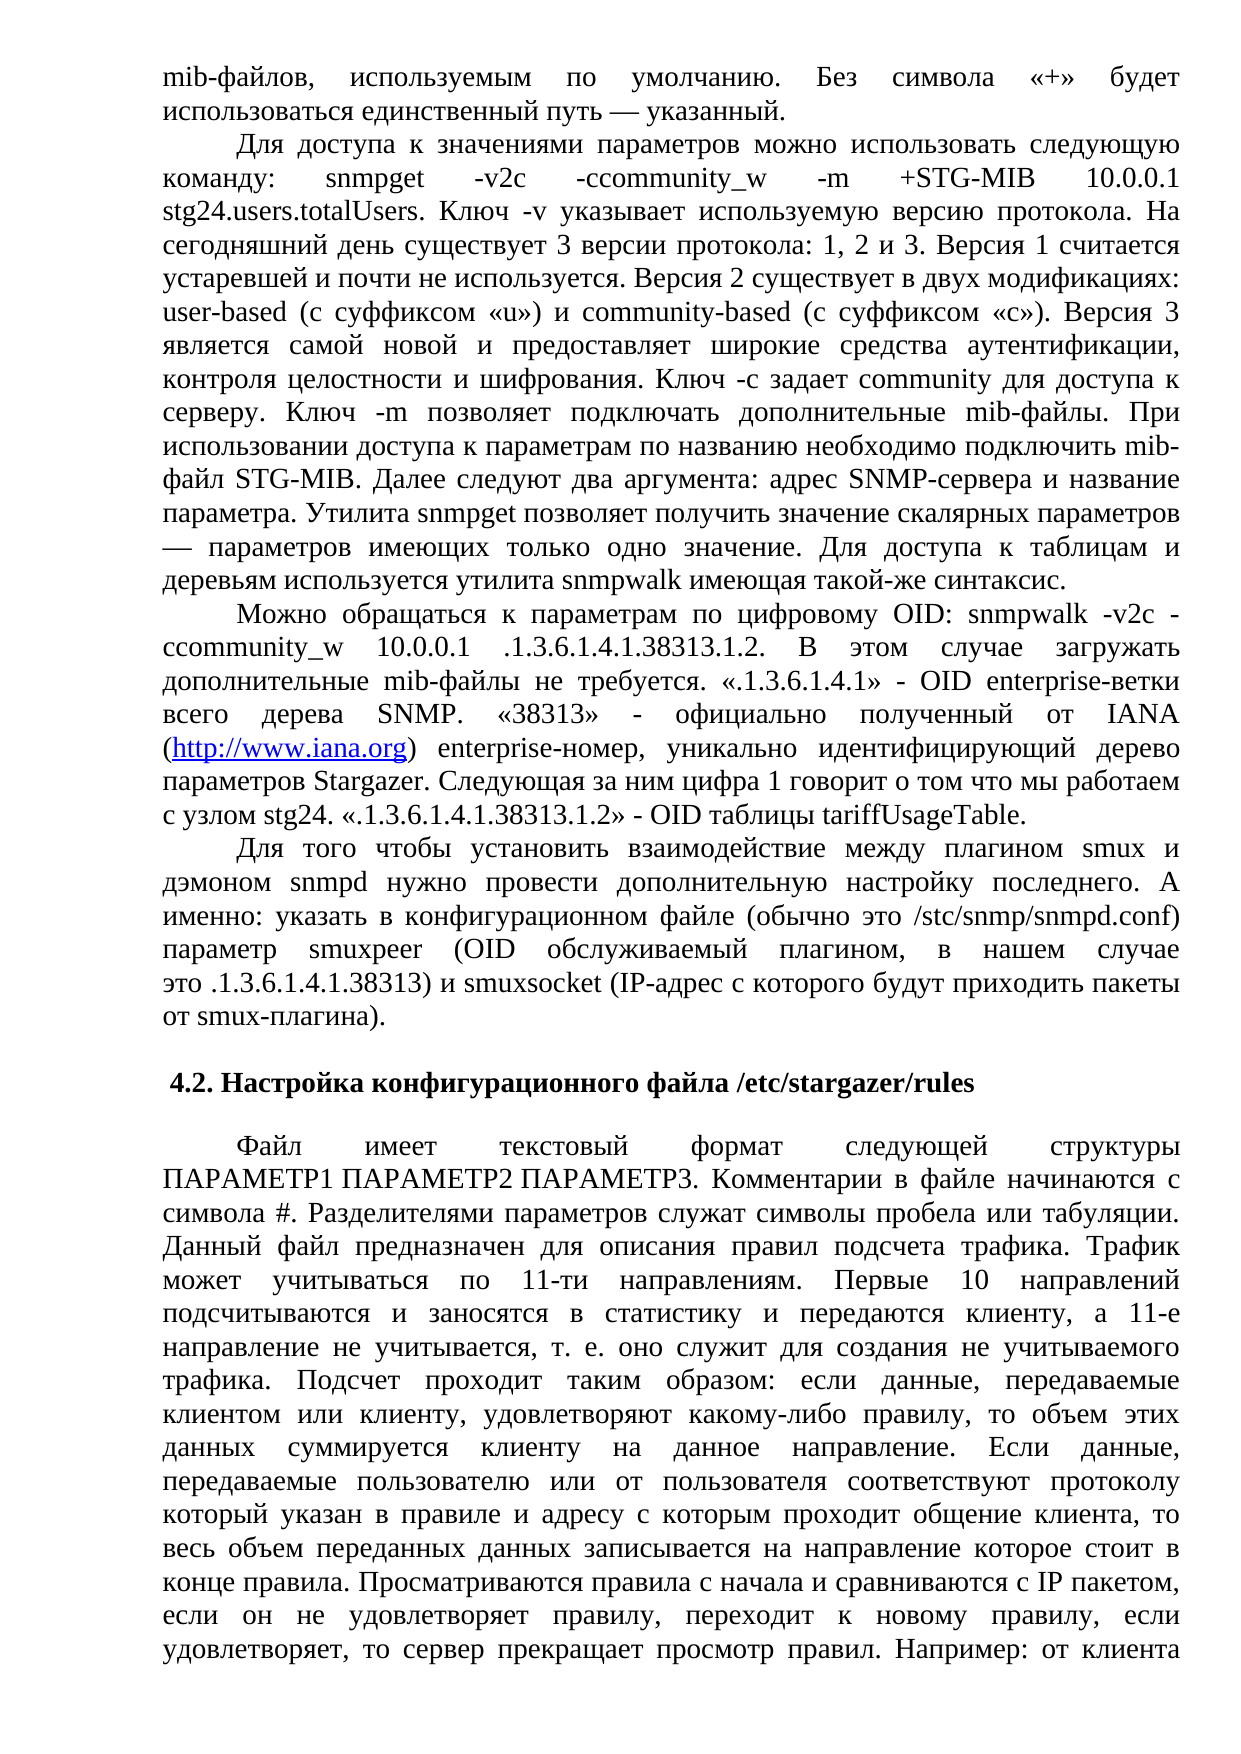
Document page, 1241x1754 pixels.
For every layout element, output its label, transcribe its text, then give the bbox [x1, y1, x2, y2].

text Файл имеет текстовый формат следующей структуры ПАРАМЕТР1 ПАРАМЕТР2 ПАРАМЕТР3. Комментарии в файле начинаются с символа #. Разделителями параметров служат символы пробела или табуляции. Данный файл предназначен для описания правил подсчета трафика. Трафик может учитываться по 11-ти направлениям. Первые 10 направлений подсчитываются и заносятся в статистику и передаются клиенту, а 11-е направление не учитывается, т. е. оно служит для создания не учитываемого трафика. Подсчет проходит таким образом: если данные, передаваемые клиентом или клиенту, удовлетворяют какому-либо правилу, то объем этих данных суммируется клиенту на данное направление. Если данные, передаваемые пользователю или от пользователя соответствуют протоколу который указан в правиле и адресу с которым проходит общение клиента, то весь объем переданных данных записывается на направление которое стоит в конце правила. Просматриваются правила с начала и сравниваются с IP пакетом, если он не удовлетворяет правилу, переходит к новому правилу, если удовлетворяет, то сервер прекращает просмотр правил. Например: от клиента [162, 1128, 1181, 1664]
list Настройка конфигурационного файла /etc/stargazer/rules [162, 1065, 1181, 1099]
text mib-файлов, используемым по умолчанию. Без символа «+» будет использоваться единственный путь — указанный. [162, 59, 1181, 126]
text Можно обращаться к параметрам по цифровому OID: snmpwalk -v2c -ccommunity_w 10.0.0.1 .1.3.6.1.4.1.38313.1.2. В этом случае загружать дополнительные mib-файлы не требуется. «.1.3.6.1.4.1» - OID enterprise-ветки всего дерева SNMP. «38313» - официально полученный от IANA (http://www.iana.org) enterprise-номер, уникально идентифицирующий дерево параметров Stargazer. Следующая за ним цифра 1 говорит о том что мы работаем с узлом stg24. «.1.3.6.1.4.1.38313.1.2» - OID таблицы tariffUsageTable. [162, 596, 1181, 831]
text Для того чтобы установить взаимодействие между плагином smux и дэмоном snmpd нужно провести дополнительную настройку последнего. А именно: указать в конфигурационном файле (обычно это /stc/snmp/snmpd.conf) параметр smuxpeer (OID обслуживаемый плагином, в нашем случае это .1.3.6.1.4.1.38313) и smuxsocket (IP-адрес с которого будут приходить пакеты от smux-плагина). [162, 831, 1181, 1032]
text Для доступа к значениями параметров можно использовать следующую команду: snmpget -v2c -ccommunity_w -m +STG-MIB 10.0.0.1 stg24.users.totalUsers. Ключ -v указывает используемую версию протокола. На сегодняшний день существует 3 версии протокола: 1, 2 и 3. Версия 1 считается устаревшей и почти не используется. Версия 2 существует в двух модификациях: user-based (с суффиксом «u») и community-based (с суффиксом «c»). Версия 3 является самой новой и предоставляет широкие средства аутентификации, контроля целостности и шифрования. Ключ -c задает community для доступа к серверу. Ключ -m позволяет подключать дополнительные mib-файлы. При использовании доступа к параметрам по названию необходимо подключить mib-файл STG-MIB. Далее следуют два аргумента: адрес SNMP-сервера и название параметра. Утилита snmpget позволяет получить значение скалярных параметров — параметров имеющих только одно значение. Для доступа к таблицам и деревьям используется утилита snmpwalk имеющая такой-же синтаксис. [162, 126, 1181, 596]
